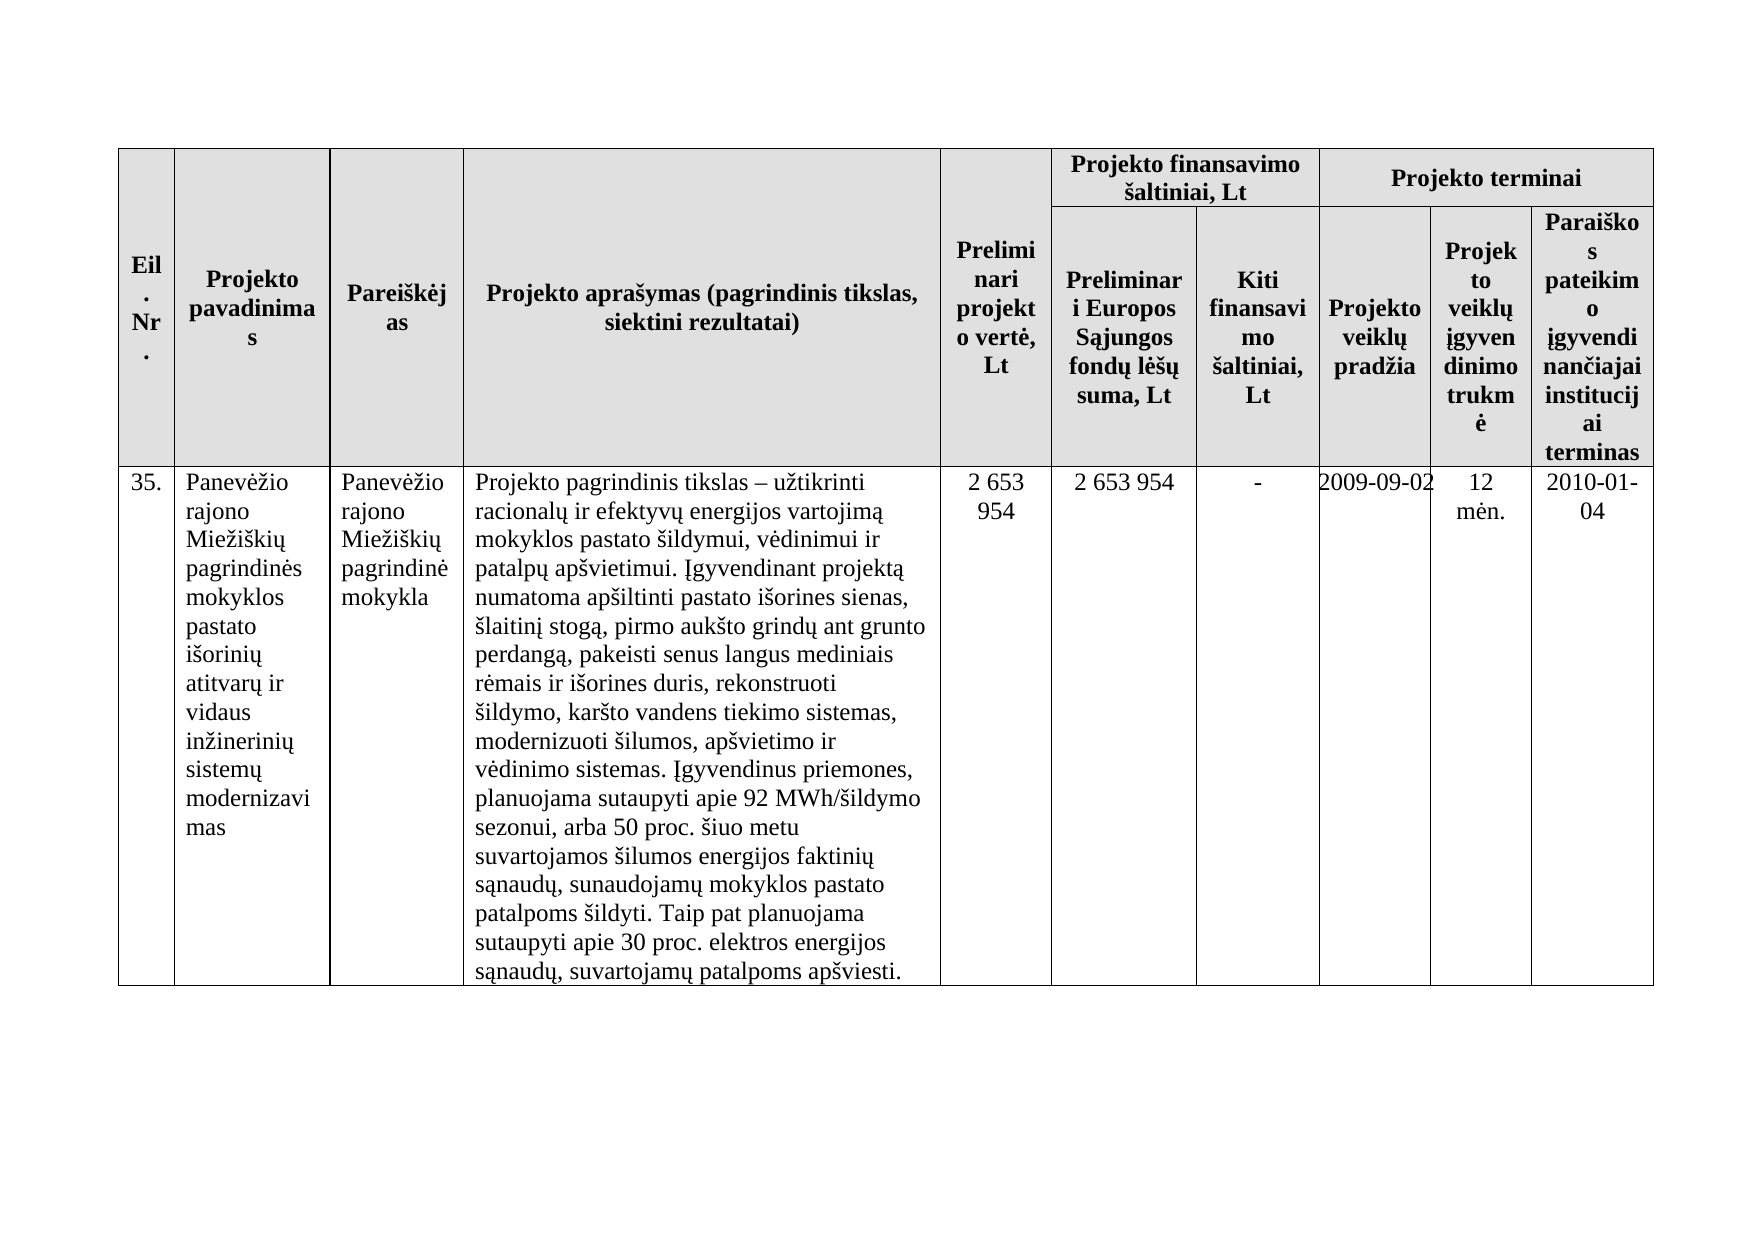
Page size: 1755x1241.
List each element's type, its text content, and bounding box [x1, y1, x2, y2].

table_header Pareiškėjas [331, 149, 463, 466]
table_cell 35. [119, 467, 174, 984]
table_cell 2009-09-02 [1320, 467, 1430, 984]
table_cell 2 653 954 [941, 467, 1051, 984]
table_cell Paraiškos pateikimo įgyvendinančiajai institucijai terminas [1532, 207, 1653, 466]
table_header Eil. Nr. [119, 149, 174, 466]
table_cell Kiti finansavimo šaltiniai, Lt [1197, 207, 1319, 466]
table_header Projekto aprašymas (pagrindinis tikslas, siektini rezultatai) [464, 149, 940, 466]
table_cell Panevėžio rajono Miežiškių pagrindinės mokyklos pastato išorinių atitvarų ir vidaus inžinerinių sistemų modernizavimas [175, 467, 329, 984]
table_header Preliminari projekto vertė, Lt [941, 149, 1051, 466]
table_cell Projekto veiklų įgyvendinimo trukmė [1431, 207, 1531, 466]
table_header Projekto finansavimo šaltiniai, Lt [1052, 149, 1319, 206]
table_cell Projekto veiklų pradžia [1320, 207, 1430, 466]
table_cell 12 mėn. [1431, 467, 1531, 984]
table_header Projekto terminai [1320, 149, 1653, 206]
table_cell Preliminari Europos Sąjungos fondų lėšų suma, Lt [1052, 207, 1196, 466]
table_cell Panevėžio rajono Miežiškių pagrindinė mokykla [331, 467, 463, 984]
table_cell 2 653 954 [1052, 467, 1196, 984]
table_cell - [1197, 467, 1319, 984]
table_cell 2010-01-04 [1532, 467, 1653, 984]
table_header Projekto pavadinimas [175, 149, 329, 466]
table_cell Projekto pagrindinis tikslas – užtikrinti racionalų ir efektyvų energijos vartojimą mokyklos pastato šildymui, vėdinimui ir patalpų apšvietimui. Įgyvendinant projektą numatoma apšiltinti pastato išorines sienas, šlaitinį stogą, pirmo aukšto grindų ant grunto perdangą, pakeisti senus langus mediniais rėmais ir išorines duris, rekonstruoti šildymo, karšto vandens tiekimo sistemas, modernizuoti šilumos, apšvietimo ir vėdinimo sistemas. Įgyvendinus priemones, planuojama sutaupyti apie 92 MWh/šildymo sezonui, arba 50 proc. šiuo metu suvartojamos šilumos energijos faktinių sąnaudų, sunaudojamų mokyklos pastato patalpoms šildyti. Taip pat planuojama sutaupyti apie 30 proc. elektros energijos sąnaudų, suvartojamų patalpoms apšviesti. [464, 467, 940, 984]
